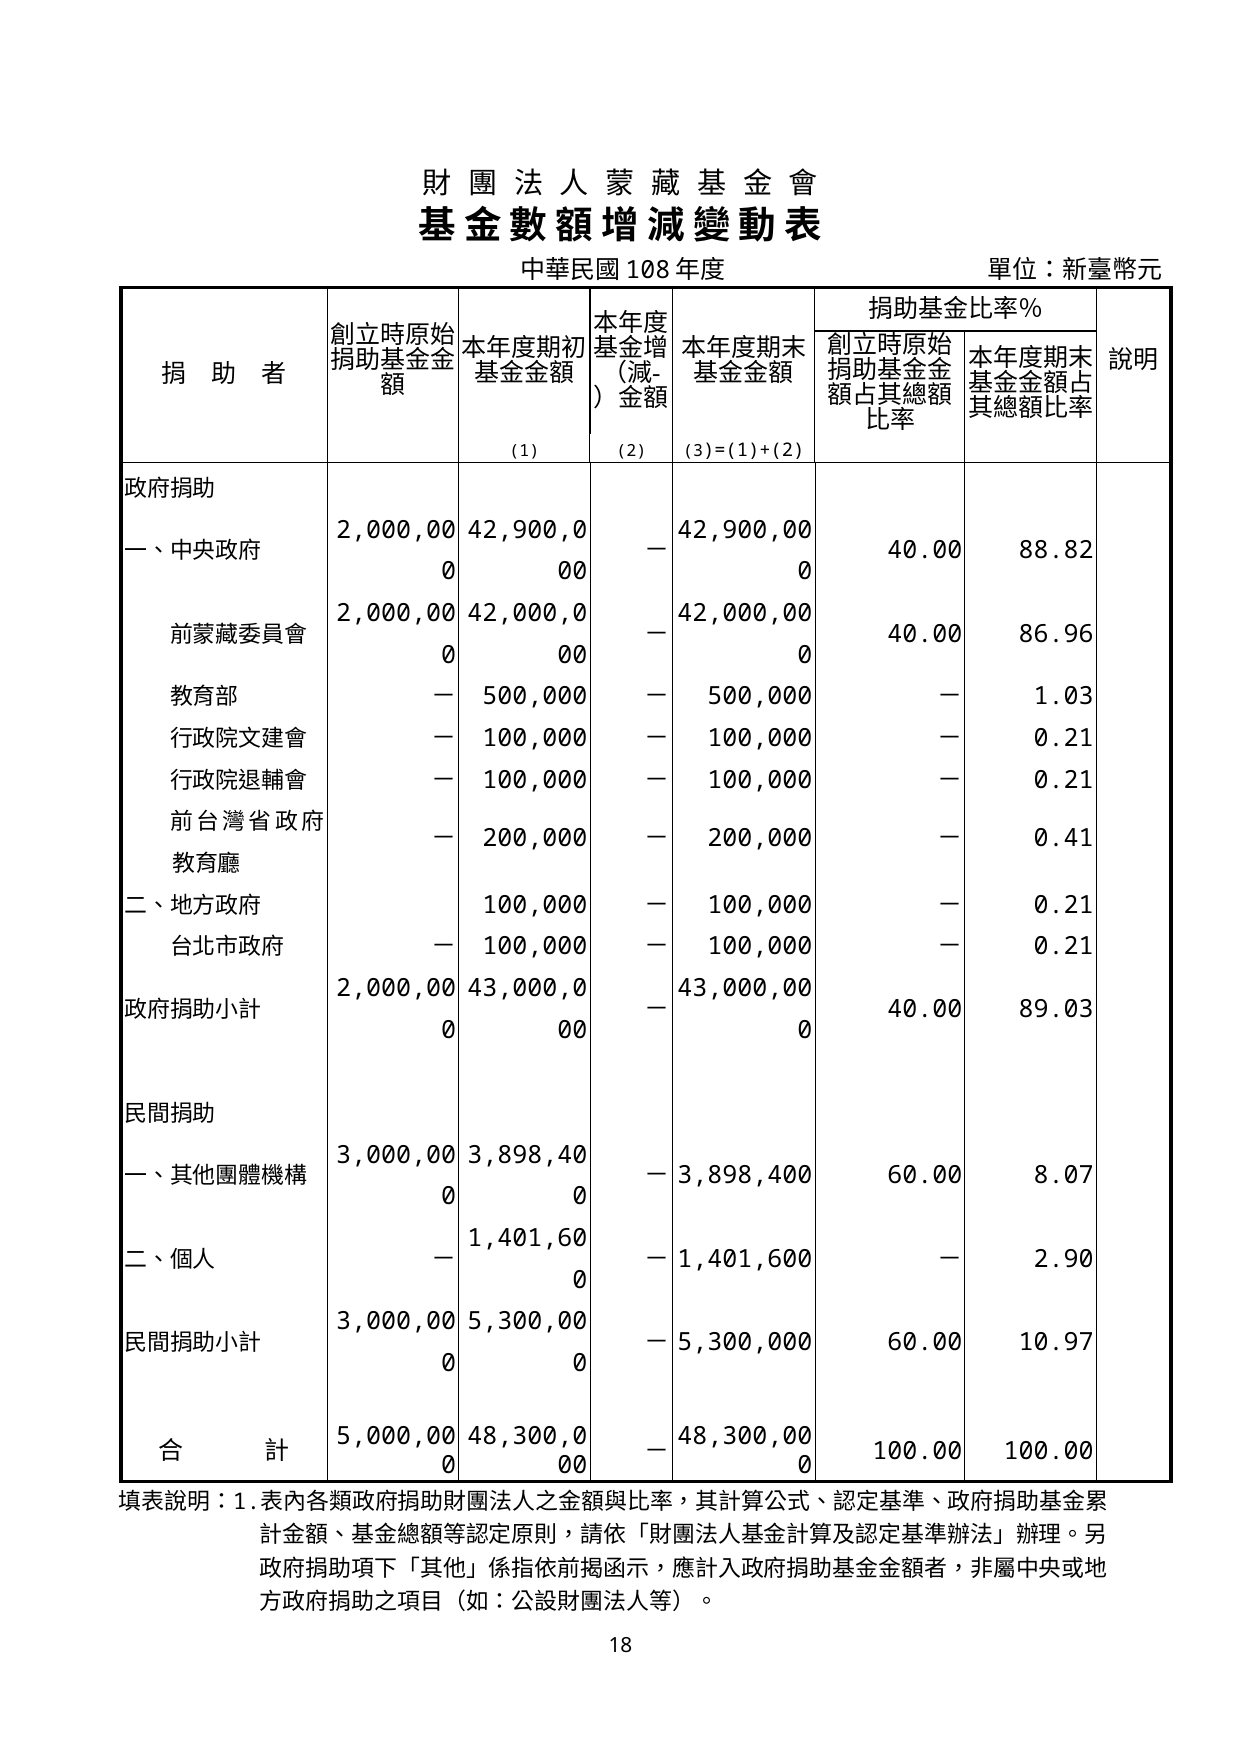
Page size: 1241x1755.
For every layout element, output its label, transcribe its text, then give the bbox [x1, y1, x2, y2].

table_cell 二、個人 [123, 1213, 327, 1296]
table_header 創立時原始捐助基金金額 [328, 289, 458, 433]
table_cell 前台灣省政府教育廳 [123, 796, 327, 880]
table_cell 創立時原始捐助基金金額占其總額比率 [815, 332, 964, 433]
table_cell [673, 1088, 815, 1130]
table_cell 3,898,400 [459, 1130, 590, 1213]
table_header 說明 [1097, 289, 1169, 433]
table_cell [816, 1380, 964, 1421]
table_cell [591, 463, 672, 505]
table_cell [965, 463, 1096, 505]
table_cell 2,000,000 [328, 588, 458, 671]
table_cell 1.03 [965, 671, 1096, 713]
table_header 捐助基金比率％ [815, 289, 1096, 330]
table_cell 88.82 [965, 505, 1096, 588]
table_cell [1097, 755, 1169, 796]
table_cell － [591, 1421, 672, 1480]
table_cell 40.00 [816, 963, 964, 1046]
table_cell － [591, 1213, 672, 1296]
table_header 捐 助 者 [123, 289, 327, 462]
table_cell － [328, 921, 458, 963]
table_cell 40.00 [816, 505, 964, 588]
table_cell [816, 1088, 964, 1130]
table_cell [1097, 1421, 1169, 1480]
table_cell [591, 1046, 672, 1088]
text 財團法人蒙藏基金會 [118, 156, 1122, 202]
table_cell 500,000 [459, 671, 590, 713]
table_cell [328, 1088, 458, 1130]
table_header 本年度期末基金金額 [673, 289, 814, 433]
table_cell － [591, 1296, 672, 1380]
table_cell － [328, 755, 458, 796]
table_cell － [328, 713, 458, 755]
table_cell 42,000,000 [673, 588, 815, 671]
table_cell 100,000 [673, 713, 815, 755]
table_cell [1097, 1130, 1169, 1213]
table_cell [459, 1046, 590, 1088]
table_cell － [328, 1213, 458, 1296]
table_cell 0.21 [965, 755, 1096, 796]
table_cell 3,000,000 [328, 1296, 458, 1380]
table_cell － [591, 713, 672, 755]
table_cell 89.03 [965, 963, 1096, 1046]
table_cell [1097, 1088, 1169, 1130]
table_cell 100,000 [459, 921, 590, 963]
table_cell 100,000 [459, 755, 590, 796]
table_cell 48,300,000 [673, 1421, 815, 1480]
table_cell 100,000 [459, 713, 590, 755]
table_cell 2,000,000 [328, 963, 458, 1046]
table_cell 民間捐助小計 [123, 1296, 327, 1380]
table_cell 0.21 [965, 713, 1096, 755]
table_cell 42,000,000 [459, 588, 590, 671]
table_cell 行政院退輔會 [123, 755, 327, 796]
table_cell [328, 1380, 458, 1421]
table_cell [123, 1046, 327, 1088]
table_cell (3)=(1)+(2) [673, 434, 814, 462]
table_cell [328, 434, 458, 462]
table_cell 1,401,600 [673, 1213, 815, 1296]
table_cell [328, 463, 458, 505]
table_cell [1097, 1380, 1169, 1421]
table_cell 一、中央政府 [123, 505, 327, 588]
table_cell [1097, 1296, 1169, 1380]
table_cell － [591, 755, 672, 796]
table_cell 0.21 [965, 921, 1096, 963]
table_cell 5,000,000 [328, 1421, 458, 1480]
table_cell 行政院文建會 [123, 713, 327, 755]
text 基金數額增減變動表 [118, 202, 1122, 248]
table_cell 200,000 [459, 796, 590, 880]
table_cell [1097, 463, 1169, 505]
table_cell [1097, 588, 1169, 671]
table_cell [328, 880, 458, 921]
table_cell － [591, 796, 672, 880]
table_cell [1097, 796, 1169, 880]
table_cell 10.97 [965, 1296, 1096, 1380]
table_cell [673, 1046, 815, 1088]
table_cell [1097, 434, 1169, 462]
table_cell 100,000 [459, 880, 590, 921]
table_cell 1,401,600 [459, 1213, 590, 1296]
table_cell 100.00 [965, 1421, 1096, 1480]
table_cell [1097, 880, 1169, 921]
table_cell － [591, 921, 672, 963]
table_cell 43,000,000 [459, 963, 590, 1046]
table_cell 0.41 [965, 796, 1096, 880]
table_cell [673, 463, 815, 505]
table_header 本年度期初基金金額 [459, 289, 589, 433]
table_cell (2) [590, 434, 672, 462]
table_cell 48,300,000 [459, 1421, 590, 1480]
table_cell － [591, 671, 672, 713]
text 中華民國108年度 單位：新臺幣元 [469, 248, 1169, 286]
table_cell 5,300,000 [459, 1296, 590, 1380]
table_cell 42,900,000 [459, 505, 590, 588]
table_cell － [816, 671, 964, 713]
table_cell － [816, 880, 964, 921]
table_cell 2.90 [965, 1213, 1096, 1296]
table_cell 8.07 [965, 1130, 1096, 1213]
table_cell [328, 1046, 458, 1088]
text 填表說明：1.表內各類政府捐助財團法人之金額與比率，其計算公式、認定基準、政府捐助基金累計金額、基金總額等認定原則，請依「財團法人基金計算及認定基準辦法」辦理。另政府捐助項下「其他」係指依前揭函示，應計入政府捐助基金金額者，非屬中央或地方政府捐助之項目（如：公設財團法人等）。 [118, 1483, 1122, 1616]
table_cell [1097, 1213, 1169, 1296]
table_cell － [328, 796, 458, 880]
table_cell [459, 1088, 590, 1130]
table_cell [816, 1046, 964, 1088]
table_cell 2,000,000 [328, 505, 458, 588]
table_cell [965, 434, 1096, 462]
table_cell 100,000 [673, 921, 815, 963]
table_cell [965, 1046, 1096, 1088]
table_cell [1097, 671, 1169, 713]
table_cell 政府捐助小計 [123, 963, 327, 1046]
table_cell 40.00 [816, 588, 964, 671]
table_cell － [591, 505, 672, 588]
table_cell [816, 463, 964, 505]
table_cell 一、其他團體機構 [123, 1130, 327, 1213]
table_cell [459, 1380, 590, 1421]
table_cell [1097, 921, 1169, 963]
table_cell 3,000,000 [328, 1130, 458, 1213]
table_cell (1) [459, 434, 589, 462]
table_cell － [328, 671, 458, 713]
table_cell 60.00 [816, 1130, 964, 1213]
table_cell [965, 1380, 1096, 1421]
table_cell 前蒙藏委員會 [123, 588, 327, 671]
table_cell － [591, 963, 672, 1046]
table_cell － [816, 921, 964, 963]
table_cell 500,000 [673, 671, 815, 713]
table_cell － [816, 713, 964, 755]
table_cell 43,000,000 [673, 963, 815, 1046]
table_cell － [591, 588, 672, 671]
table_cell 60.00 [816, 1296, 964, 1380]
table_cell [1097, 963, 1169, 1046]
table_cell － [591, 1130, 672, 1213]
table_cell [1097, 1046, 1169, 1088]
table_cell 5,300,000 [673, 1296, 815, 1380]
table_cell － [816, 755, 964, 796]
table_cell － [816, 1213, 964, 1296]
table_cell 100,000 [673, 880, 815, 921]
table_cell 台北市政府 [123, 921, 327, 963]
table_cell 教育部 [123, 671, 327, 713]
table_cell － [591, 880, 672, 921]
table_cell 0.21 [965, 880, 1096, 921]
table_cell 合 計 [123, 1421, 327, 1480]
table_cell － [816, 796, 964, 880]
table_cell 二、地方政府 [123, 880, 327, 921]
table_cell [965, 1088, 1096, 1130]
table_cell [459, 463, 590, 505]
table_cell 本年度期末基金金額占其總額比率 [965, 332, 1096, 433]
table_cell 86.96 [965, 588, 1096, 671]
table_header 本年度基金增（減-）金額 [591, 289, 672, 433]
table_cell 200,000 [673, 796, 815, 880]
table_cell 42,900,000 [673, 505, 815, 588]
table_cell [1097, 505, 1169, 588]
table_cell [591, 1380, 672, 1421]
table_cell [1097, 713, 1169, 755]
table_cell [123, 1380, 327, 1421]
table_cell 3,898,400 [673, 1130, 815, 1213]
table_cell 民間捐助 [123, 1088, 327, 1130]
table_cell 100.00 [816, 1421, 964, 1480]
table_cell [591, 1088, 672, 1130]
table_cell [673, 1380, 815, 1421]
table_cell 政府捐助 [123, 463, 327, 505]
table_cell 100,000 [673, 755, 815, 796]
table_cell [815, 434, 964, 462]
